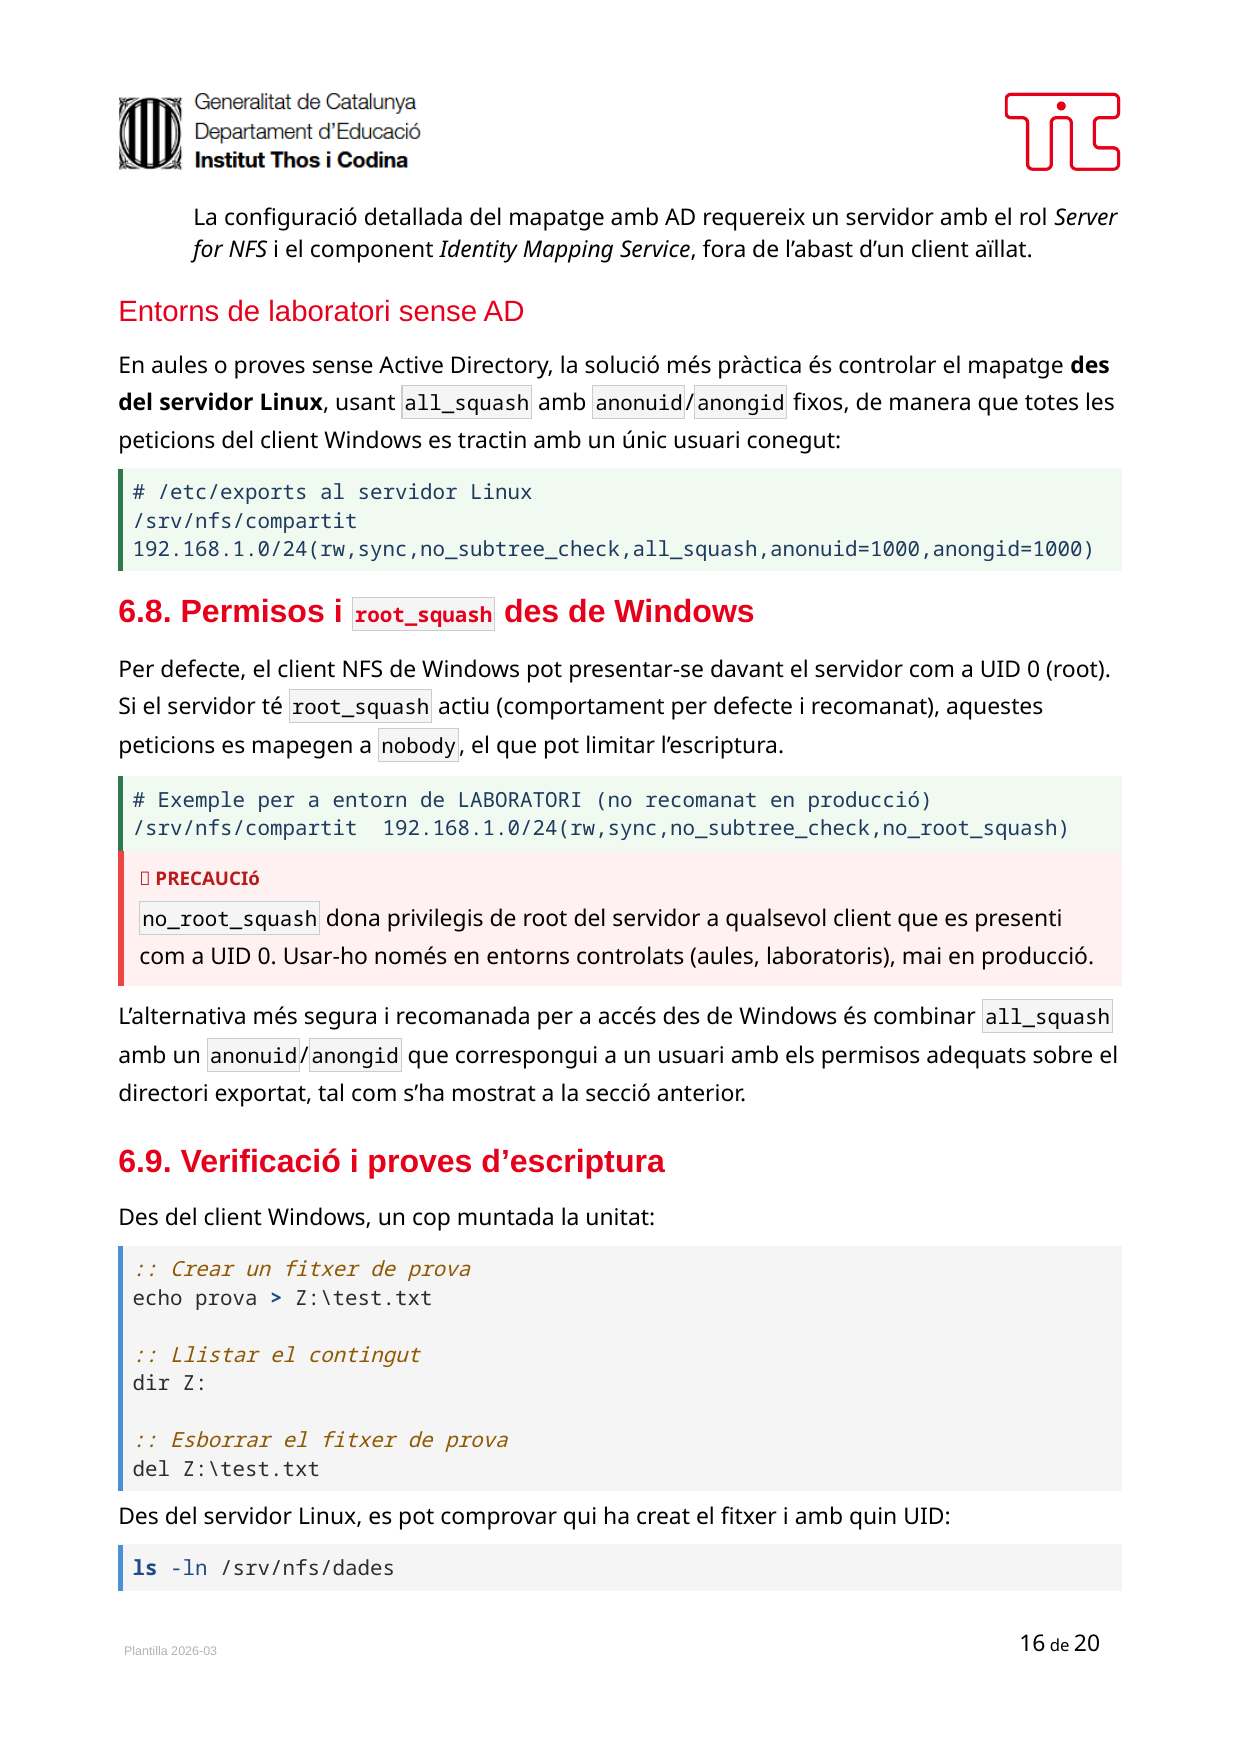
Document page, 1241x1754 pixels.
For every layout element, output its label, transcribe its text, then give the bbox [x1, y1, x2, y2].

text no_root_squash dona privilegis de root del servidor a qualsevol client que es presenti com a UID 0. Usar-ho només en entorns controlats (aules, laboratoris), mai en producció. [124, 886, 1122, 986]
text Per defecte, el client NFS de Windows pot presentar-se davant el servidor com a UID 0 (root). Si el servidor té root_squash actiu (comportament per defecte i recomanat), aquestes peticions es mapegen a nobody, el que pot limitar l’escriptura. [118, 653, 1122, 762]
subtitle 6.9. Verificació i proves d’escriptura [118, 1143, 1122, 1179]
text :: Crear un fitxer de prova [123, 1246, 1122, 1283]
text dir Z: [123, 1368, 1122, 1397]
text Des del client Windows, un cop muntada la unitat: [118, 1201, 1122, 1232]
text 🔴 PRECAUCIó [124, 851, 1122, 886]
text L’alternativa més segura i recomanada per a accés des de Windows és combinar all_squash amb un anonuid/anongid que correspongui a un usuari amb els permisos adequats sobre el directori exportat, tal com s’ha mostrat a la secció anterior. [118, 999, 1122, 1108]
text ls -ln /srv/nfs/dades [118, 1544, 1122, 1591]
text # Exemple per a entorn de LABORATORI (no recomanat en producció) [123, 776, 1122, 813]
picture [1004, 92, 1123, 171]
text En aules o proves sense Active Directory, la solució més pràctica és controlar el mapatge des del servidor Linux, usant all_squash amb anonuid/anongid fixos, de manera que totes les peticions del client Windows es tractin amb un únic usuari conegut: [118, 348, 1122, 455]
text :: Llistar el contingut [123, 1340, 1122, 1368]
subtitle Entorns de laboratori sense AD [118, 293, 1122, 327]
text La configuració detallada del mapatge amb AD requereix un servidor amb el rol Server for NFS i el component Identity Mapping Service, fora de l’abast d’un client aïllat. [193, 201, 1122, 264]
subtitle 6.8. Permisos i root_squash des de Windows [118, 592, 1122, 631]
text # /etc/exports al servidor Linux [118, 468, 1122, 506]
text echo prova > Z:\test.txt [123, 1283, 1122, 1311]
text Des del servidor Linux, es pot comprovar qui ha creat el fitxer i amb quin UID: [118, 1500, 1122, 1531]
text del Z:\test.txt [123, 1454, 1122, 1491]
text /srv/nfs/compartit 192.168.1.0/24(rw,sync,no_subtree_check,no_root_squash) [123, 813, 1122, 851]
picture [118, 92, 422, 171]
text :: Esborrar el fitxer de prova [123, 1425, 1122, 1454]
text /srv/nfs/compartit 192.168.1.0/24(rw,sync,no_subtree_check,all_squash,anonuid=1000,anongid=1000) [123, 506, 1122, 571]
